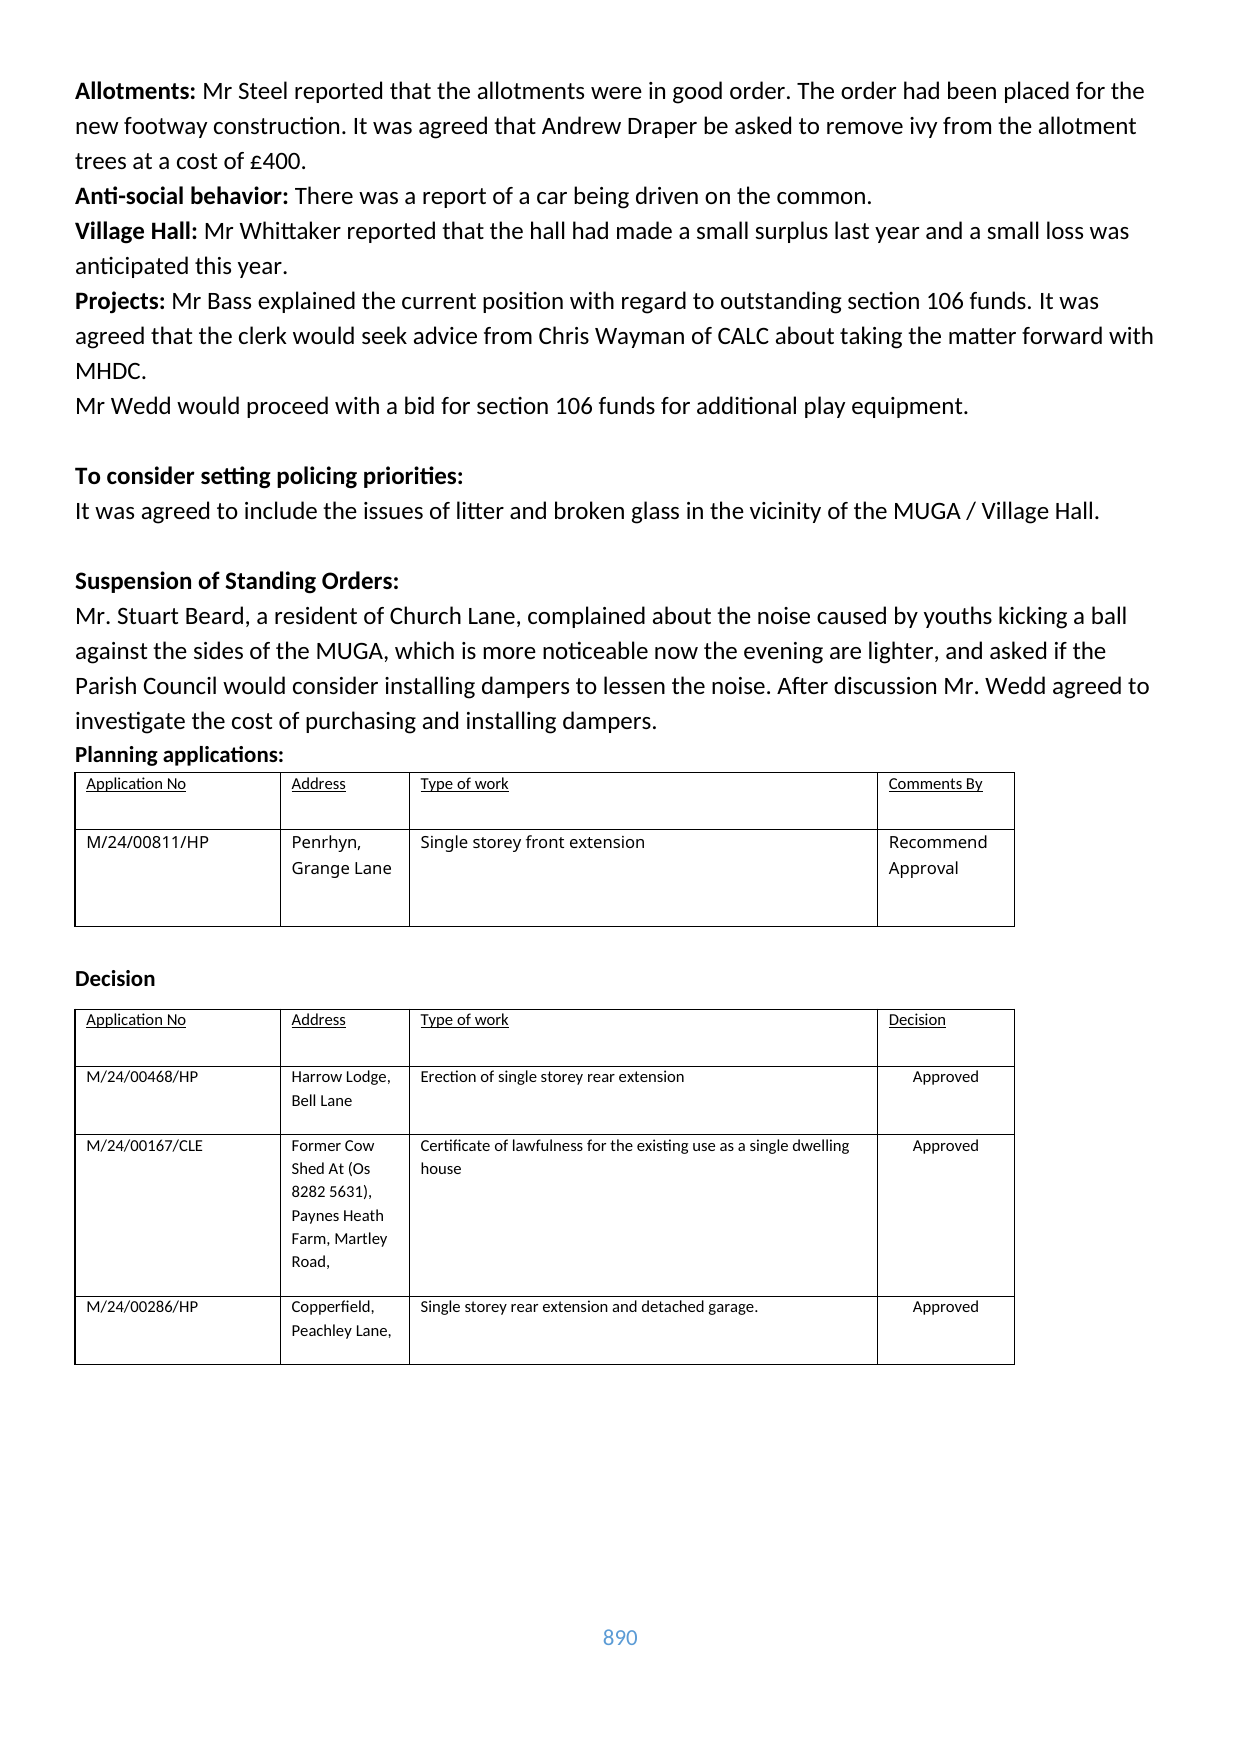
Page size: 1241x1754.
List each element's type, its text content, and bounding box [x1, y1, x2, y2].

table_cell Approved [878, 1067, 1014, 1134]
text Decision [75, 964, 1165, 992]
table_cell Penrhyn, Grange Lane [281, 830, 409, 926]
text Mr Wedd would proceed with a bid for section 106 funds for additional play equipment. [75, 390, 1165, 421]
table_header Decision [878, 1010, 1014, 1066]
table_header Type of work [410, 773, 877, 829]
text Suspension of Standing Orders: [75, 565, 1165, 596]
text Allotments: Mr Steel reported that the allotments were in good order. The order had been placed for the new footway construction. It was agreed that Andrew Draper be asked to remove ivy from the allotment trees at a cost of £400. [75, 75, 1165, 176]
table_cell Certificate of lawfulness for the existing use as a single dwelling house [410, 1135, 877, 1296]
text To consider setting policing priorities: [75, 460, 1165, 491]
text Projects: Mr Bass explained the current position with regard to outstanding section 106 funds. It was agreed that the clerk would seek advice from Chris Wayman of CALC about taking the matter forward with MHDC. [75, 285, 1165, 386]
table_cell Single storey rear extension and detached garage. [410, 1297, 877, 1364]
text Planning applications: [75, 740, 1165, 768]
text It was agreed to include the issues of litter and broken glass in the vicinity of the MUGA / Village Hall. [75, 495, 1165, 526]
table_cell Recommend Approval [878, 830, 1014, 926]
table_header Comments By [878, 773, 1014, 829]
table_cell M/24/00811/HP [76, 830, 280, 926]
table_header Type of work [410, 1010, 877, 1066]
table_cell Copperfield, Peachley Lane, [281, 1297, 409, 1364]
table_cell Approved [878, 1297, 1014, 1364]
text Anti-social behavior: There was a report of a car being driven on the common. [75, 180, 1165, 211]
table_header Address [281, 773, 409, 829]
table_cell Harrow Lodge, Bell Lane [281, 1067, 409, 1134]
text Mr. Stuart Beard, a resident of Church Lane, complained about the noise caused by youths kicking a ball against the sides of the MUGA, which is more noticeable now the evening are lighter, and asked if the Parish Council would consider installing dampers to lessen the noise. After discussion Mr. Wedd agreed to investigate the cost of purchasing and installing dampers. [75, 600, 1165, 736]
table_cell Approved [878, 1135, 1014, 1296]
table_cell M/24/00167/CLE [76, 1135, 280, 1296]
table_cell M/24/00286/HP [76, 1297, 280, 1364]
table_cell Single storey front extension [410, 830, 877, 926]
table_cell Former Cow Shed At (Os 8282 5631), Paynes Heath Farm, Martley Road, [281, 1135, 409, 1296]
table_header Application No [76, 1010, 280, 1066]
table_cell M/24/00468/HP [76, 1067, 280, 1134]
text Village Hall: Mr Whittaker reported that the hall had made a small surplus last year and a small loss was anticipated this year. [75, 215, 1165, 281]
table_header Address [281, 1010, 409, 1066]
table_cell Erection of single storey rear extension [410, 1067, 877, 1134]
table_header Application No [76, 773, 280, 829]
